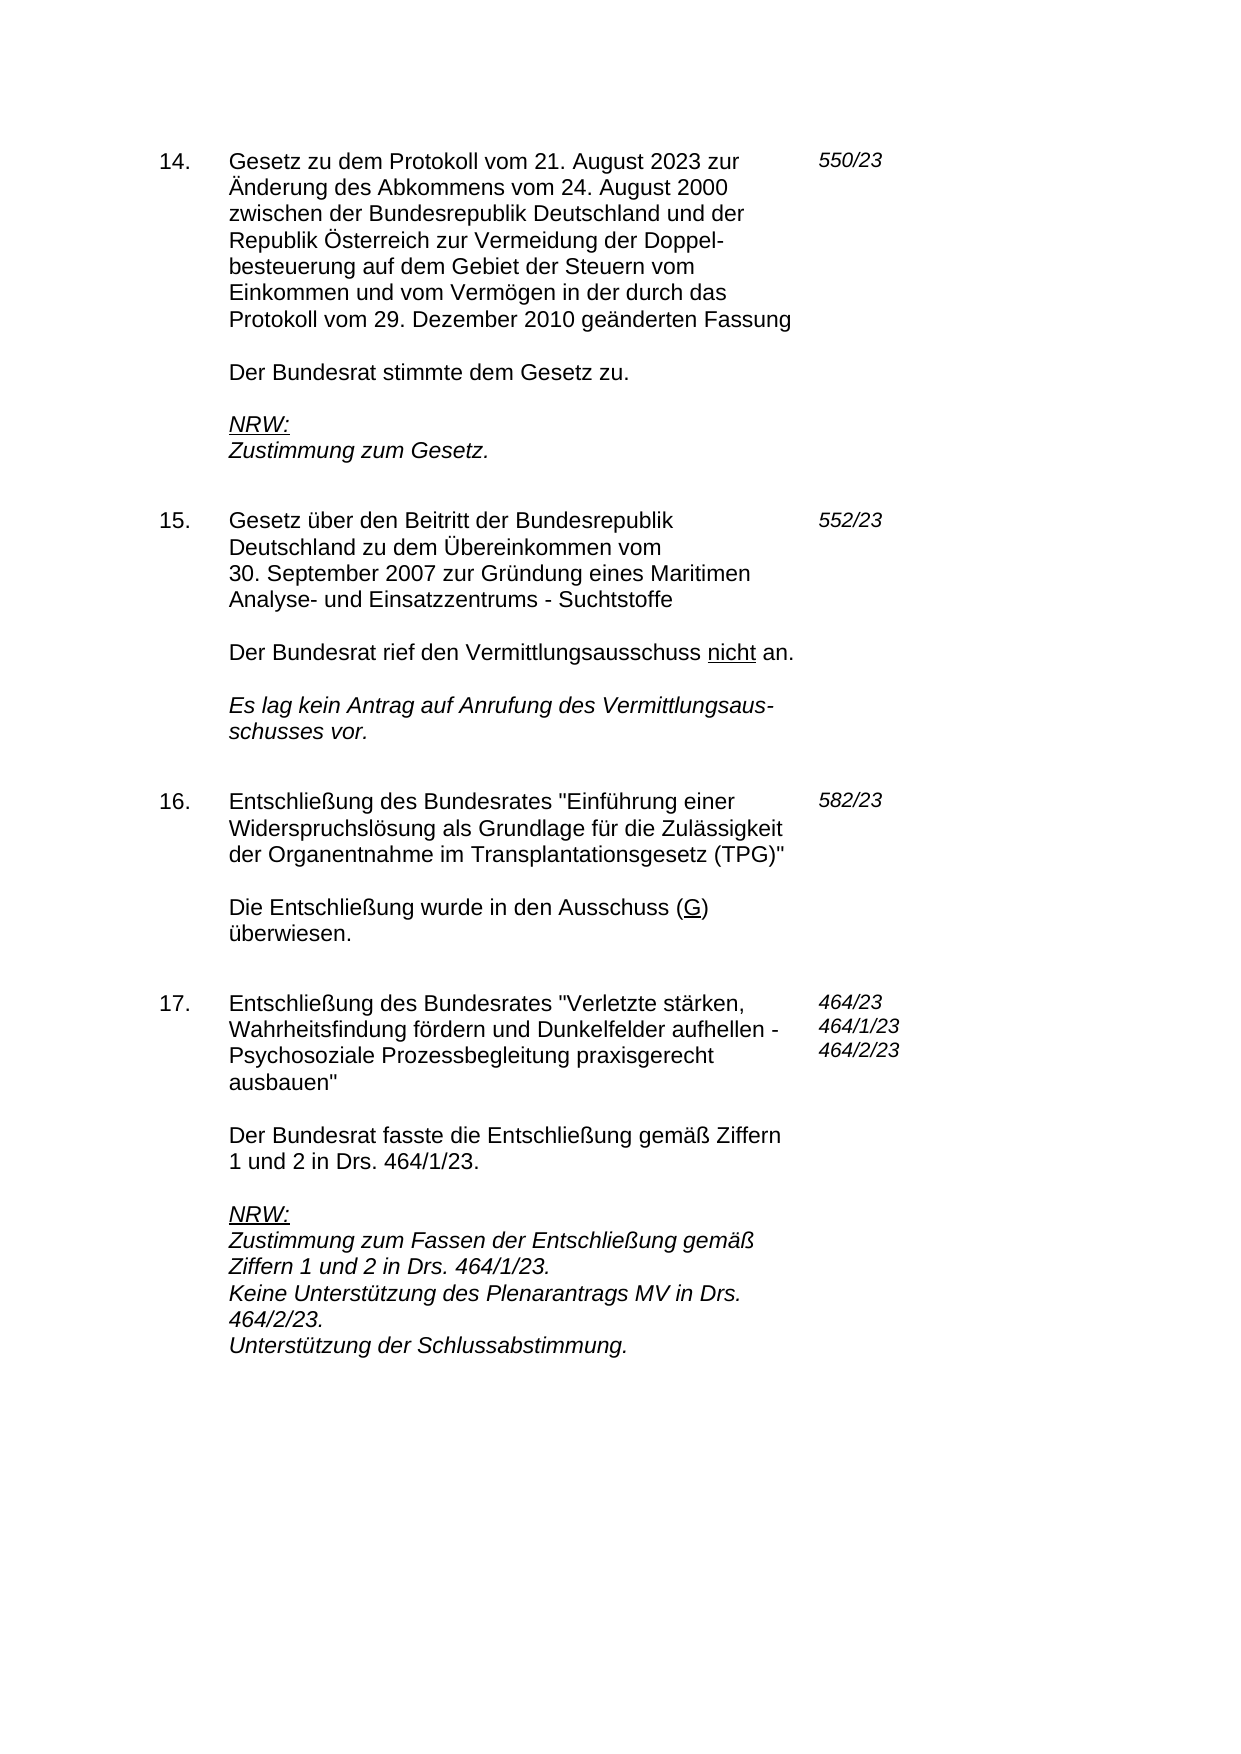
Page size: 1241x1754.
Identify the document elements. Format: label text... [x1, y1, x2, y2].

table_cell Gesetz zu dem Protokoll vom 21. August 2023 zur Änderung des Abkommens vom 24. August 2000 zwischen der Bundesrepublik Deutschland und der Republik Österreich zur Vermeidung der Doppel­besteuerung auf dem Gebiet der Steuern vom Einkommen und vom Vermögen in der durch das Protokoll vom 29. Dezember 2010 geänderten Fassung Der Bundesrat stimmte dem Gesetz zu. NRW: Zustimmung zum Gesetz. [217, 148, 807, 507]
table_cell 17. [148, 990, 217, 1402]
table_cell 16. [148, 788, 217, 990]
table_cell 552/23 [807, 508, 956, 788]
table_cell 550/23 [807, 148, 956, 507]
table_cell 14. [148, 148, 217, 507]
table_cell Entschließung des Bundesrates "Verletzte stärken, Wahrheitsfindung fördern und Dunkelfelder aufhellen - Psychosoziale Prozessbegleitung praxisgerecht ausbauen" Der Bundesrat fasste die Entschließung gemäß Ziffern 1 und 2 in Drs. 464/1/23. NRW: Zustimmung zum Fassen der Entschließung gemäß Ziffern 1 und 2 in Drs. 464/1/23. Keine Unterstützung des Plenarantrags MV in Drs. 464/2/23. Unterstützung der Schlussabstimmung. [217, 990, 807, 1402]
table_cell 582/23 [807, 788, 956, 990]
table_cell Entschließung des Bundesrates "Einführung einer Widerspruchslösung als Grundlage für die Zulässigkeit der Organentnahme im Transplantationsgesetz (TPG)" Die Entschließung wurde in den Ausschuss (G) überwiesen. [217, 788, 807, 990]
table_cell Gesetz über den Beitritt der Bundesrepublik Deutschland zu dem Übereinkommen vom 30. September 2007 zur Gründung eines Maritimen Analyse- und Einsatzzentrums - Suchtstoffe Der Bundesrat rief den Vermittlungsausschuss nicht an. Es lag kein Antrag auf Anrufung des Vermittlungsaus­schusses vor. [217, 508, 807, 788]
table_cell 464/23 464/1/23 464/2/23 [807, 990, 956, 1402]
table_cell 15. [148, 508, 217, 788]
